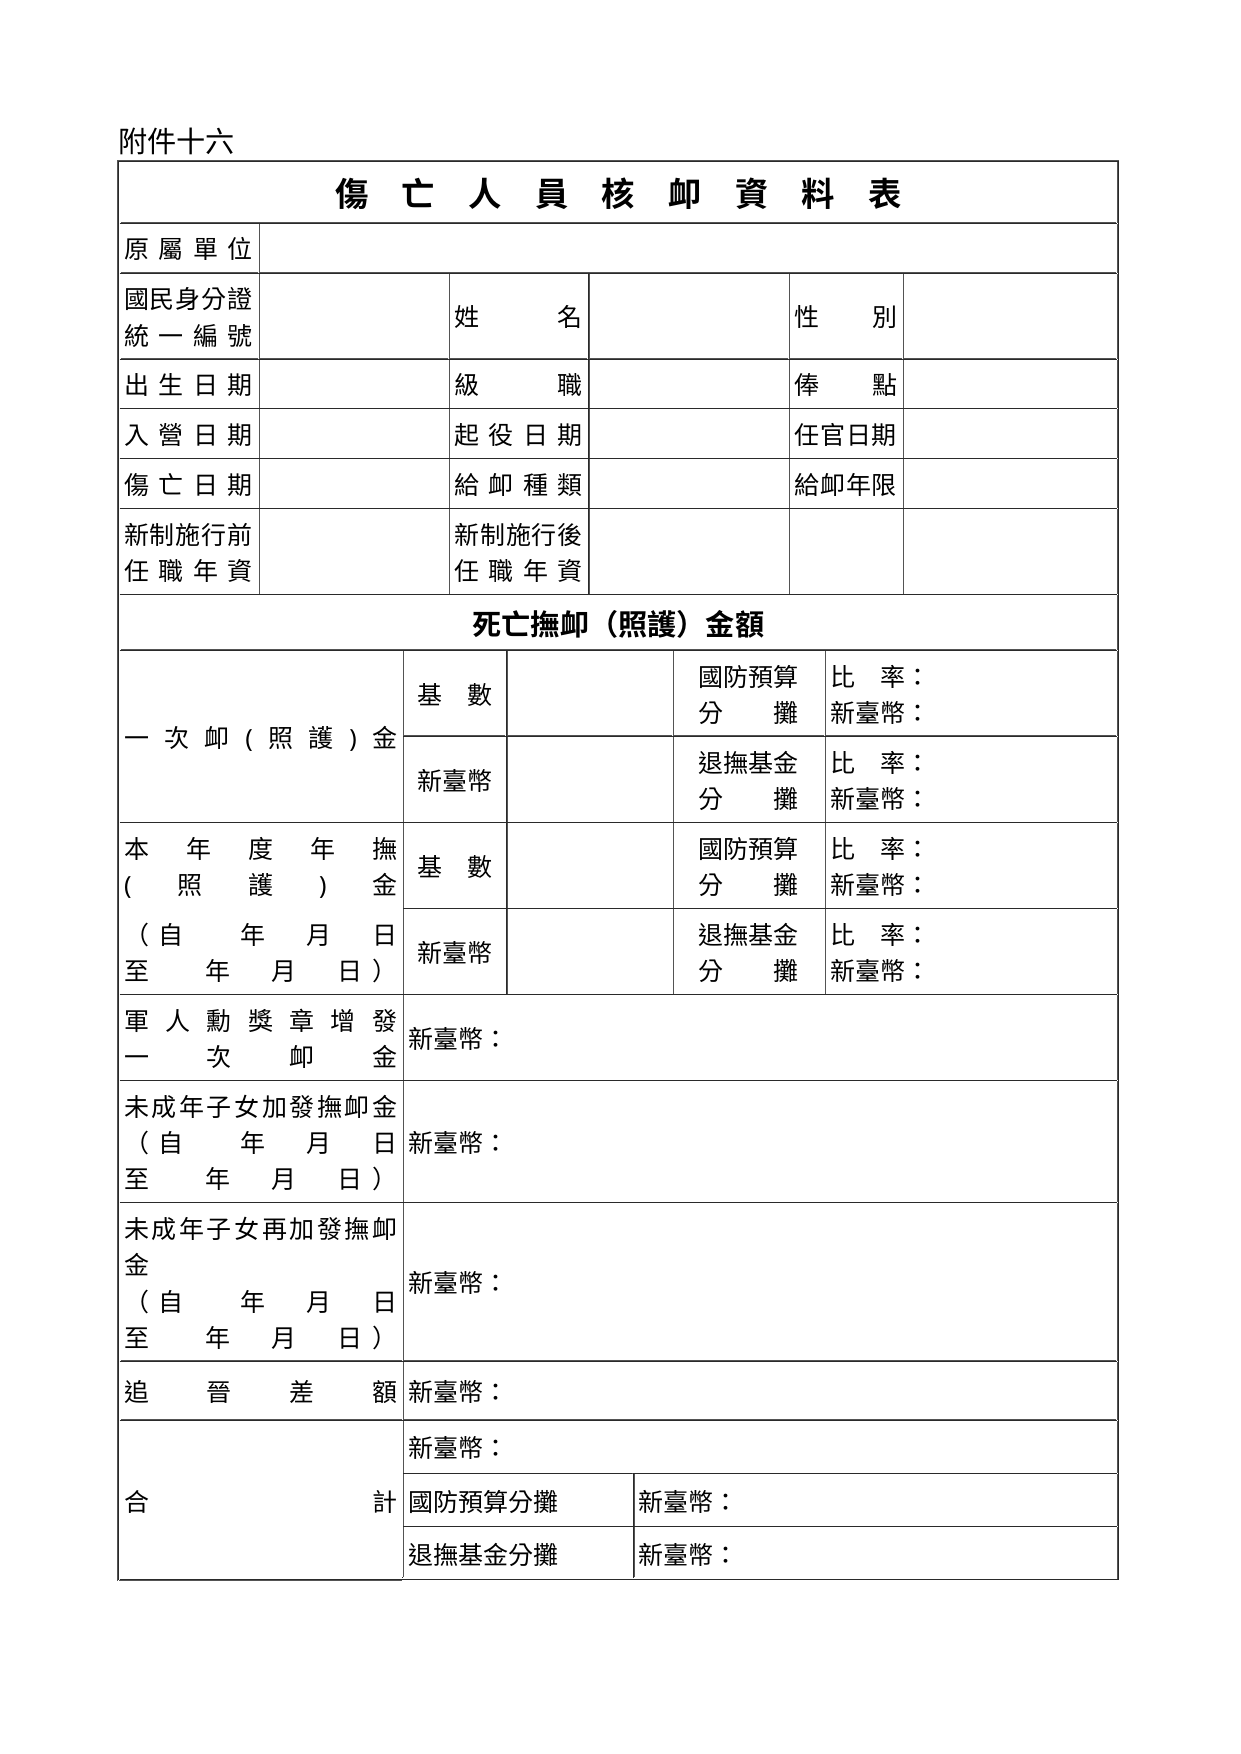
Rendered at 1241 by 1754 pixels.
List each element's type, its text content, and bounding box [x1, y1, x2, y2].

table_cell [790, 510, 902, 593]
table_cell [508, 824, 672, 907]
table_cell 出生日期 [120, 361, 258, 408]
table_cell 合計 [120, 1422, 403, 1579]
table_cell 比 率： 新臺幣： [826, 821, 1118, 907]
text 附件十六 [118, 118, 1122, 160]
table_cell 軍人勳獎章增發 一次卹金 [120, 996, 402, 1079]
table_cell 性別 [790, 275, 902, 358]
table_cell [590, 411, 788, 458]
table_cell [260, 224, 1117, 272]
table_cell [590, 510, 788, 593]
table_cell [904, 274, 1117, 358]
table_cell [260, 275, 448, 358]
table_cell 國防預算 分 攤 [674, 652, 824, 735]
table_cell [904, 408, 1118, 458]
table_cell 死亡撫卹（照護）金額 [120, 594, 1118, 649]
table_cell 原屬單位 [120, 225, 258, 272]
table_cell 俸點 [790, 361, 902, 408]
table_cell [590, 361, 788, 408]
table_cell [260, 411, 448, 458]
table_cell 給卹年限 [790, 460, 902, 507]
table_cell 一次卹(照護)金 [120, 652, 402, 821]
table_cell 未成年子女再加發撫卹金 （自 年 月 日 至 年 月 日） [120, 1204, 402, 1360]
table_cell 起役日期 [450, 411, 587, 458]
table_cell 任官日期 [790, 411, 902, 458]
table_cell 基 數 [404, 652, 505, 735]
table_cell 比 率： 新臺幣： [826, 737, 1117, 821]
table_cell [260, 460, 448, 507]
table_cell 比 率： 新臺幣： [826, 651, 1117, 735]
table_cell 退撫基金 分 攤 [674, 910, 824, 993]
table_cell 未成年子女加發撫卹金 （自 年 月 日 至 年 月 日） [120, 1082, 402, 1202]
table_cell 比 率： 新臺幣： [826, 908, 1118, 993]
table_cell 新臺幣： [404, 1362, 1117, 1419]
table_cell 退撫基金 分 攤 [674, 738, 824, 821]
table_cell 入營日期 [120, 411, 258, 458]
table_cell 追晉差額 [120, 1363, 402, 1419]
table_cell [508, 738, 672, 821]
table_cell [260, 510, 448, 593]
table_cell 新臺幣： [404, 1202, 1118, 1360]
table_cell [260, 361, 448, 408]
table_cell 國防預算分攤 [404, 1475, 632, 1526]
table_cell 國民身分證 統一編號 [120, 275, 258, 358]
table_cell （自 年 月 日 至 年 月 日） [120, 908, 402, 993]
table_cell 基 數 [404, 824, 505, 907]
table_cell 本年度年撫 (照護)金 [120, 824, 402, 907]
table_cell 級 職 [450, 361, 587, 408]
table_cell [904, 360, 1117, 408]
table_cell 國防預算 分 攤 [674, 824, 824, 907]
table_cell [904, 508, 1118, 593]
table_cell 新制施行前 任職年資 [120, 510, 258, 593]
table_cell 新臺幣： [635, 1473, 1118, 1526]
table_cell 新臺幣： [404, 1421, 1117, 1472]
table_cell 給卹種類 [450, 460, 587, 507]
table_cell [590, 275, 788, 358]
table_cell [590, 460, 788, 507]
table_cell 新臺幣： [633, 1526, 1118, 1579]
table_cell 新臺幣： [404, 1080, 1118, 1202]
table_cell 姓 名 [450, 275, 587, 358]
table_cell 新臺幣 [404, 910, 505, 993]
table_header 傷 亡 人 員 核 卹 資 料 表 [120, 163, 1117, 222]
table_cell 退撫基金分攤 [403, 1528, 633, 1579]
table_cell 新制施行後 任職年資 [450, 510, 587, 593]
table_cell 新臺幣 [404, 738, 505, 821]
table_cell [904, 458, 1118, 507]
table_cell [508, 910, 672, 993]
table_cell 傷亡日期 [120, 460, 258, 507]
table_cell [508, 652, 672, 735]
table_cell 新臺幣： [404, 994, 1118, 1079]
